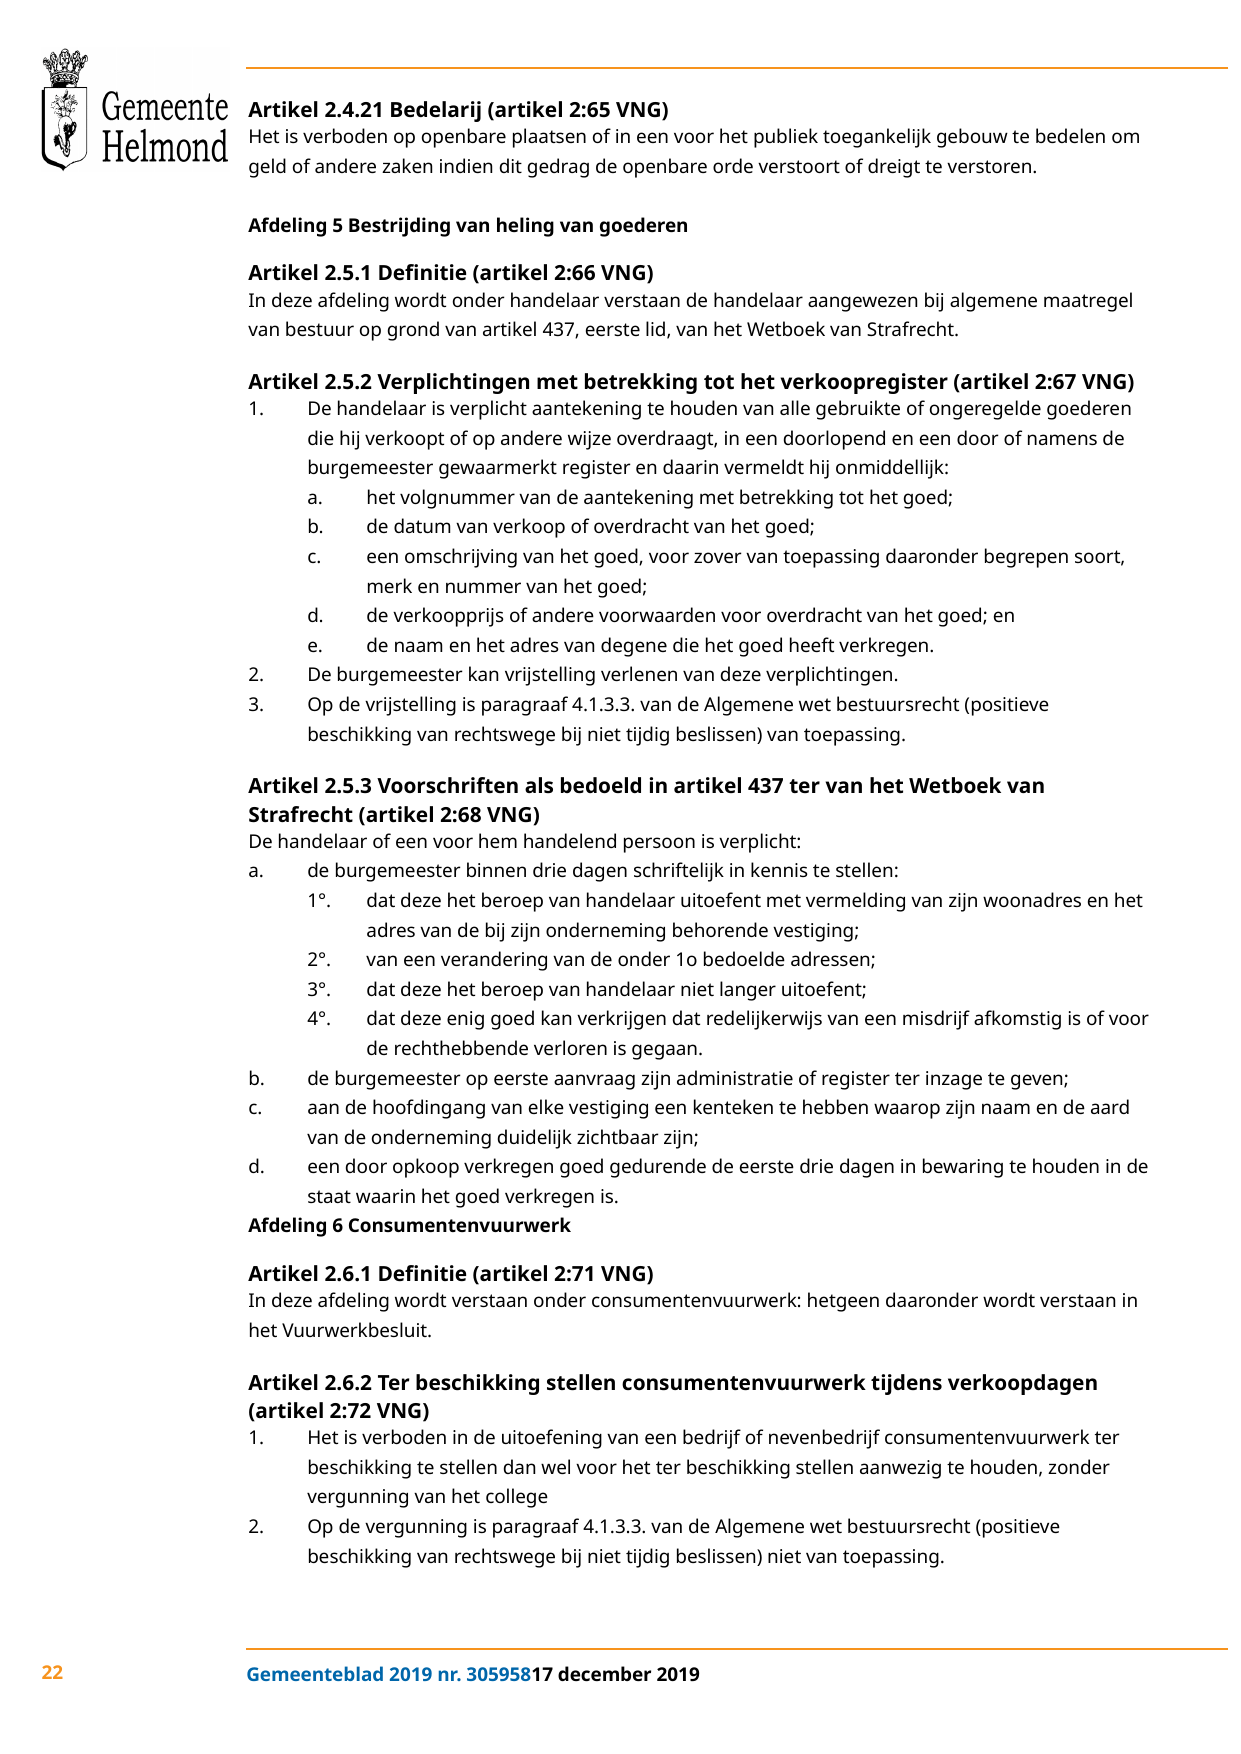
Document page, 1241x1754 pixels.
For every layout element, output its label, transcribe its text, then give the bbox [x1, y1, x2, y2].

text Afdeling 5 Bestrijding van heling van goederen [248, 212, 1152, 238]
list aan de hoofdingang van elke vestiging een kenteken te hebben waarop zijn naam en de aard van de onderneming duidelijk zichtbaar zijn; [248, 1094, 1152, 1150]
text In deze afdeling wordt verstaan onder consumentenvuurwerk: hetgeen daaronder wordt verstaan in het Vuurwerkbesluit. [248, 1288, 1152, 1343]
list de burgemeester op eerste aanvraag zijn administratie of register ter inzage te geven; [248, 1065, 1152, 1091]
text Het is verboden op openbare plaatsen of in een voor het publiek toegankelijk gebouw te bedelen om geld of andere zaken indien dit gedrag de openbare orde verstoort of dreigt te verstoren. [248, 123, 1152, 178]
list van een verandering van de onder 1o bedoelde adressen; [307, 946, 1152, 972]
list dat deze het beroep van handelaar uitoefent met vermelding van zijn woonadres en het adres van de bij zijn onderneming behorende vestiging; [307, 887, 1152, 943]
list de naam en het adres van degene die het goed heeft verkregen. [307, 632, 1152, 658]
text Artikel 2.5.3 Voorschriften als bedoeld in artikel 437 ter van het Wetboek van Strafrecht (artikel 2:68 VNG) [248, 771, 1152, 828]
list dat deze enig goed kan verkrijgen dat redelijkerwijs van een misdrijf afkomstig is of voor de rechthebbende verloren is gegaan. [307, 1006, 1152, 1061]
text Artikel 2.6.2 Ter beschikking stellen consumentenvuurwerk tijdens verkoopdagen (artikel 2:72 VNG) [248, 1368, 1152, 1424]
text Artikel 2.6.1 Definitie (artikel 2:71 VNG) [248, 1259, 1152, 1288]
list de datum van verkoop of overdracht van het goed; [307, 514, 1152, 539]
list Het is verboden in de uitoefening van een bedrijf of nevenbedrijf consumentenvuurwerk ter beschikking te stellen dan wel voor het ter beschikking stellen aanwezig te houden, zonder vergunning van het college [248, 1424, 1152, 1509]
picture [41, 47, 231, 172]
list Op de vrijstelling is paragraaf 4.1.3.3. van de Algemene wet bestuursrecht (positieve beschikking van rechtswege bij niet tijdig beslissen) van toepassing. [248, 691, 1152, 747]
text Artikel 2.5.1 Definitie (artikel 2:66 VNG) [248, 258, 1152, 287]
text Afdeling 6 Consumentenvuurwerk [248, 1213, 1152, 1238]
text Artikel 2.5.2 Verplichtingen met betrekking tot het verkoopregister (artikel 2:67 VNG) [248, 367, 1152, 395]
list De burgemeester kan vrijstelling verlenen van deze verplichtingen. [248, 662, 1152, 687]
list dat deze het beroep van handelaar niet langer uitoefent; [307, 976, 1152, 1002]
list een door opkoop verkregen goed gedurende de eerste drie dagen in bewaring te houden in de staat waarin het goed verkregen is. [248, 1153, 1152, 1209]
text Artikel 2.4.21 Bedelarij (artikel 2:65 VNG) [248, 95, 1152, 123]
text De handelaar of een voor hem handelend persoon is verplicht: [248, 828, 1152, 854]
list een omschrijving van het goed, voor zover van toepassing daaronder begrepen soort, merk en nummer van het goed; [307, 543, 1152, 599]
text In deze afdeling wordt onder handelaar verstaan de handelaar aangewezen bij algemene maatregel van bestuur op grond van artikel 437, eerste lid, van het Wetboek van Strafrecht. [248, 287, 1152, 342]
list De handelaar is verplicht aantekening te houden van alle gebruikte of ongeregelde goederen die hij verkoopt of op andere wijze overdraagt, in een doorlopend en een door of namens de burgemeester gewaarmerkt register en daarin vermeldt hij onmiddellijk: [248, 395, 1152, 480]
list de verkoopprijs of andere voorwaarden voor overdracht van het goed; en [307, 602, 1152, 628]
list de burgemeester binnen drie dagen schriftelijk in kennis te stellen: [248, 858, 1152, 883]
list Op de vergunning is paragraaf 4.1.3.3. van de Algemene wet bestuursrecht (positieve beschikking van rechtswege bij niet tijdig beslissen) niet van toepassing. [248, 1513, 1152, 1569]
list het volgnummer van de aantekening met betrekking tot het goed; [307, 484, 1152, 510]
